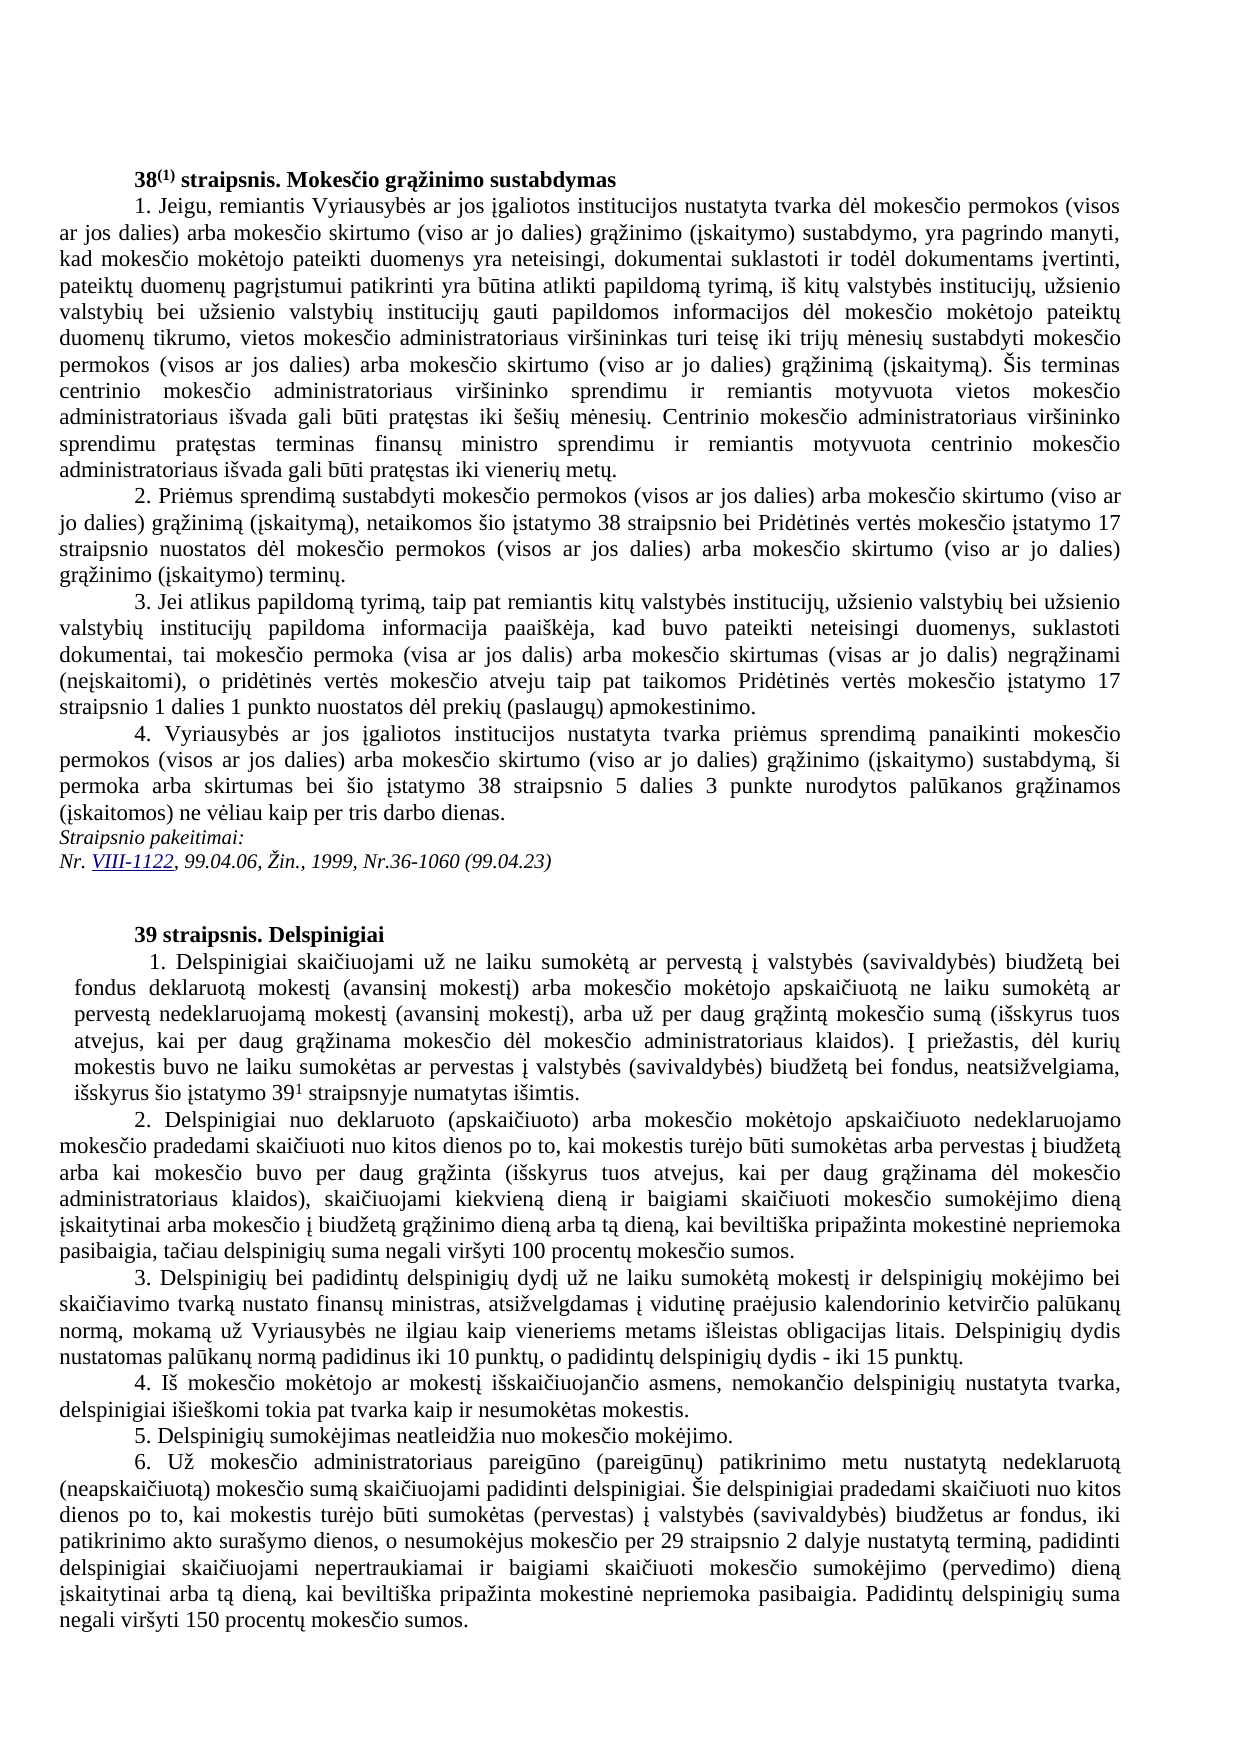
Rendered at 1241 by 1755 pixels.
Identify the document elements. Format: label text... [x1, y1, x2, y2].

text 2. Delspinigiai nuo deklaruoto (apskaičiuoto) arba mokesčio mokėtojo apskaičiuoto nedeklaruojamo mokesčio pradedami skaičiuoti nuo kitos dienos po to, kai mokestis turėjo būti sumokėtas arba pervestas į biudžetą arba kai mokesčio buvo per daug grąžinta (išskyrus tuos atvejus, kai per daug grąžinama dėl mokesčio administratoriaus klaidos), skaičiuojami kiekvieną dieną ir baigiami skaičiuoti mokesčio sumokėjimo dieną įskaitytinai arba mokesčio į biudžetą grąžinimo dieną arba tą dieną, kai beviltiška pripažinta mokestinė nepriemoka pasibaigia, tačiau delspinigių suma negali viršyti 100 procentų mokesčio sumos. [59, 1106, 1122, 1264]
text Nr. VIII-1122, 99.04.06, Žin., 1999, Nr.36-1060 (99.04.23) [59, 849, 1122, 873]
text 3. Delspinigių bei padidintų delspinigių dydį už ne laiku sumokėtą mokestį ir delspinigių mokėjimo bei skaičiavimo tvarką nustato finansų ministras, atsižvelgdamas į vidutinę praėjusio kalendorinio ketvirčio palūkanų normą, mokamą už Vyriausybės ne ilgiau kaip vieneriems metams išleistas obligacijas litais. Delspinigių dydis nustatomas palūkanų normą padidinus iki 10 punktų, o padidintų delspinigių dydis - iki 15 punktų. [59, 1264, 1122, 1369]
text 38(1) straipsnis. Mokesčio grąžinimo sustabdymas [59, 166, 1122, 193]
text 4. Vyriausybės ar jos įgaliotos institucijos nustatyta tvarka priėmus sprendimą panaikinti mokesčio permokos (visos ar jos dalies) arba mokesčio skirtumo (viso ar jo dalies) grąžinimo (įskaitymo) sustabdymą, ši permoka arba skirtumas bei šio įstatymo 38 straipsnio 5 dalies 3 punkte nurodytos palūkanos grąžinamos (įskaitomos) ne vėliau kaip per tris darbo dienas. [59, 720, 1122, 825]
text 4. Iš mokesčio mokėtojo ar mokestį išskaičiuojančio asmens, nemokančio delspinigių nustatyta tvarka, delspinigiai išieškomi tokia pat tvarka kaip ir nesumokėtas mokestis. [59, 1369, 1122, 1422]
text 2. Priėmus sprendimą sustabdyti mokesčio permokos (visos ar jos dalies) arba mokesčio skirtumo (viso ar jo dalies) grąžinimą (įskaitymą), netaikomos šio įstatymo 38 straipsnio bei Pridėtinės vertės mokesčio įstatymo 17 straipsnio nuostatos dėl mokesčio permokos (visos ar jos dalies) arba mokesčio skirtumo (viso ar jo dalies) grąžinimo (įskaitymo) terminų. [59, 482, 1122, 588]
text 1. Jeigu, remiantis Vyriausybės ar jos įgaliotos institucijos nustatyta tvarka dėl mokesčio permokos (visos ar jos dalies) arba mokesčio skirtumo (viso ar jo dalies) grąžinimo (įskaitymo) sustabdymo, yra pagrindo manyti, kad mokesčio mokėtojo pateikti duomenys yra neteisingi, dokumentai suklastoti ir todėl dokumentams įvertinti, pateiktų duomenų pagrįstumui patikrinti yra būtina atlikti papildomą tyrimą, iš kitų valstybės institucijų, užsienio valstybių bei užsienio valstybių institucijų gauti papildomos informacijos dėl mokesčio mokėtojo pateiktų duomenų tikrumo, vietos mokesčio administratoriaus viršininkas turi teisę iki trijų mėnesių sustabdyti mokesčio permokos (visos ar jos dalies) arba mokesčio skirtumo (viso ar jo dalies) grąžinimą (įskaitymą). Šis terminas centrinio mokesčio administratoriaus viršininko sprendimu ir remiantis motyvuota vietos mokesčio administratoriaus išvada gali būti pratęstas iki šešių mėnesių. Centrinio mokesčio administratoriaus viršininko sprendimu pratęstas terminas finansų ministro sprendimu ir remiantis motyvuota centrinio mokesčio administratoriaus išvada gali būti pratęstas iki vienerių metų. [59, 193, 1122, 482]
text 39 straipsnis. Delspinigiai [59, 921, 1122, 948]
text Straipsnio pakeitimai: [59, 825, 1122, 849]
text 6. Už mokesčio administratoriaus pareigūno (pareigūnų) patikrinimo metu nustatytą nedeklaruotą (neapskaičiuotą) mokesčio sumą skaičiuojami padidinti delspinigiai. Šie delspinigiai pradedami skaičiuoti nuo kitos dienos po to, kai mokestis turėjo būti sumokėtas (pervestas) į valstybės (savivaldybės) biudžetus ar fondus, iki patikrinimo akto surašymo dienos, o nesumokėjus mokesčio per 29 straipsnio 2 dalyje nustatytą terminą, padidinti delspinigiai skaičiuojami nepertraukiamai ir baigiami skaičiuoti mokesčio sumokėjimo (pervedimo) dieną įskaitytinai arba tą dieną, kai beviltiška pripažinta mokestinė nepriemoka pasibaigia. Padidintų delspinigių suma negali viršyti 150 procentų mokesčio sumos. [59, 1448, 1122, 1633]
text 1. Delspinigiai skaičiuojami už ne laiku sumokėtą ar pervestą į valstybės (savivaldybės) biudžetą bei fondus deklaruotą mokestį (avansinį mokestį) arba mokesčio mokėtojo apskaičiuotą ne laiku sumokėtą ar pervestą nedeklaruojamą mokestį (avansinį mokestį), arba už per daug grąžintą mokesčio sumą (išskyrus tuos atvejus, kai per daug grąžinama mokesčio dėl mokesčio administratoriaus klaidos). Į priežastis, dėl kurių mokestis buvo ne laiku sumokėtas ar pervestas į valstybės (savivaldybės) biudžetą bei fondus, neatsižvelgiama, išskyrus šio įstatymo 391 straipsnyje numatytas išimtis. [74, 948, 1122, 1106]
text 5. Delspinigių sumokėjimas neatleidžia nuo mokesčio mokėjimo. [59, 1422, 1122, 1448]
text 3. Jei atlikus papildomą tyrimą, taip pat remiantis kitų valstybės institucijų, užsienio valstybių bei užsienio valstybių institucijų papildoma informacija paaiškėja, kad buvo pateikti neteisingi duomenys, suklastoti dokumentai, tai mokesčio permoka (visa ar jos dalis) arba mokesčio skirtumas (visas ar jo dalis) negrąžinami (neįskaitomi), o pridėtinės vertės mokesčio atveju taip pat taikomos Pridėtinės vertės mokesčio įstatymo 17 straipsnio 1 dalies 1 punkto nuostatos dėl prekių (paslaugų) apmokestinimo. [59, 588, 1122, 720]
